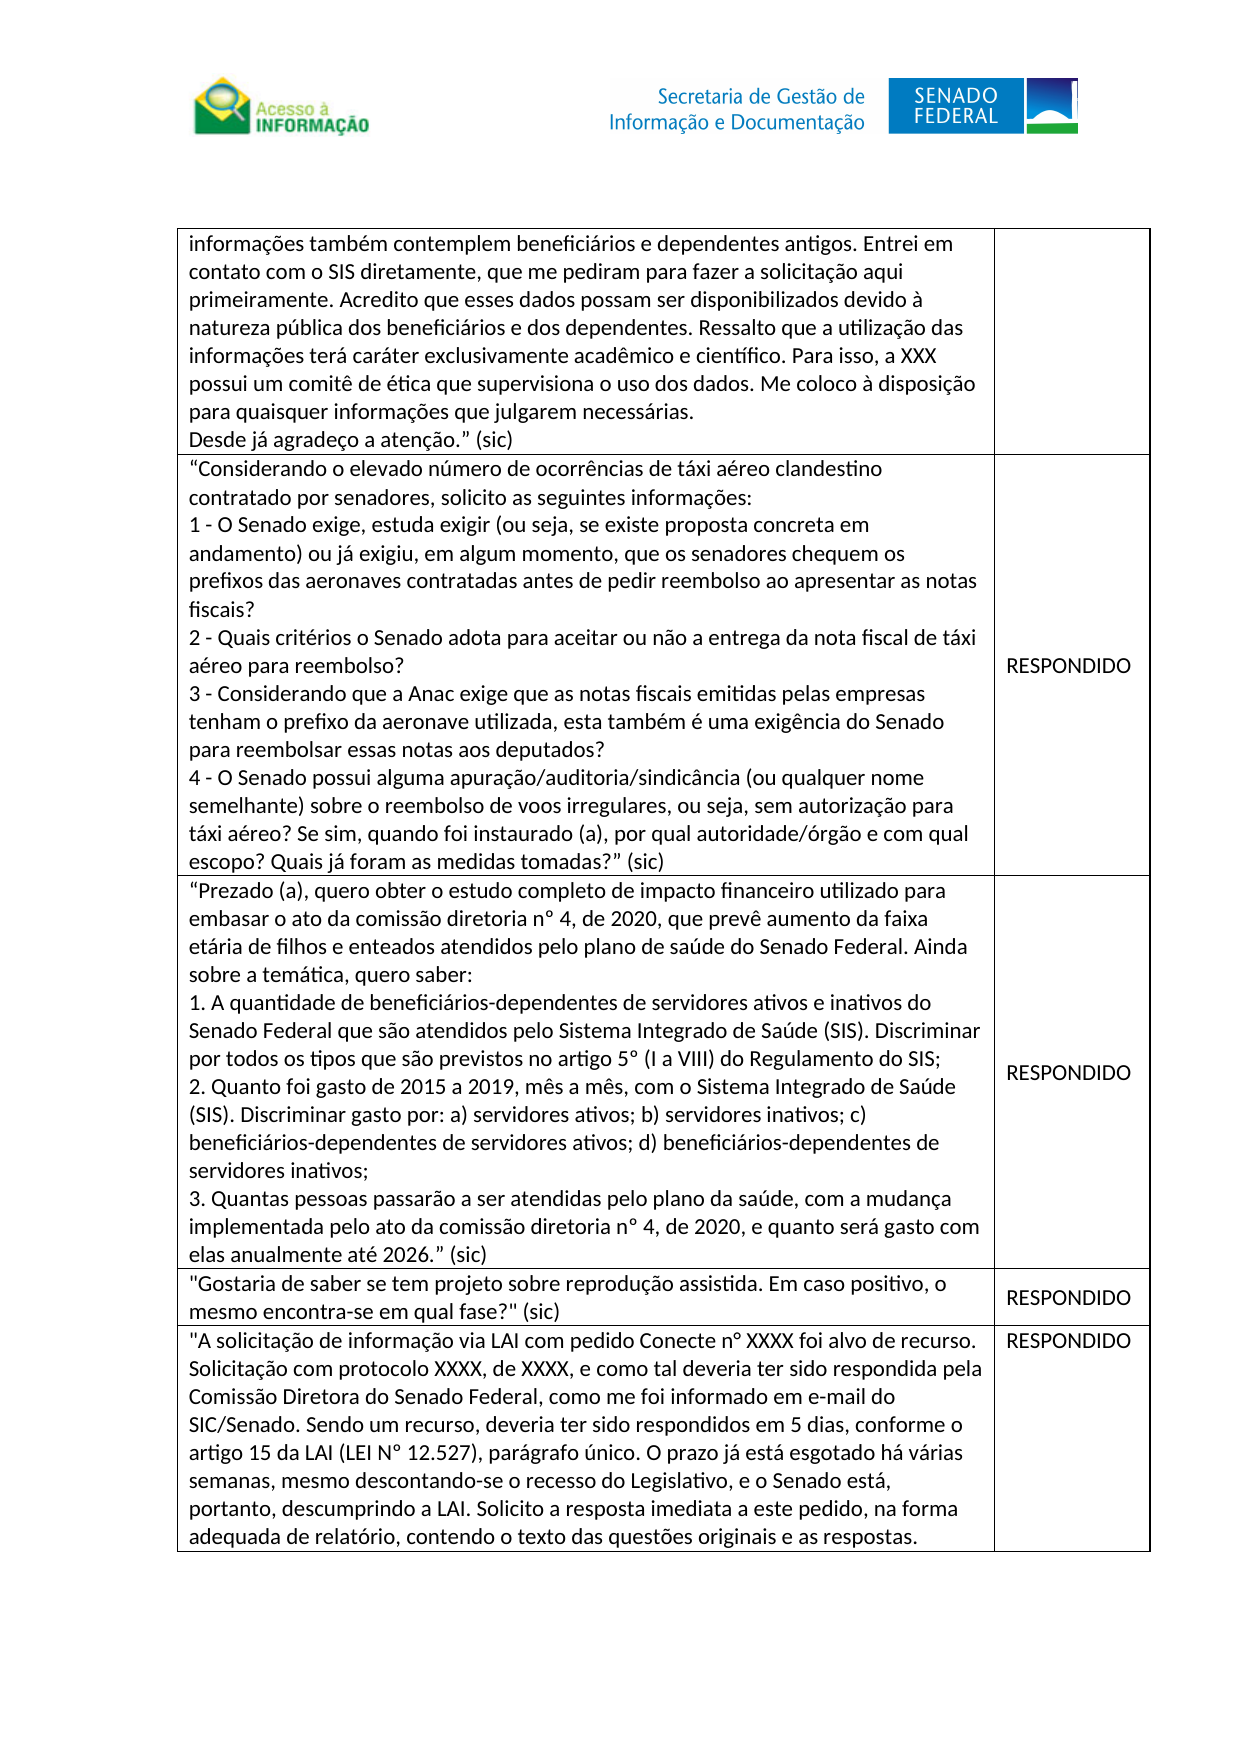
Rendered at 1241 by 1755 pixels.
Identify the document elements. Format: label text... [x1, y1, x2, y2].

table_cell [995, 229, 1149, 453]
table_cell RESPONDIDO [995, 455, 1149, 875]
table_cell “Considerando o elevado número de ocorrências de táxi aéreo clandestino contratado por senadores, solicito as seguintes informações: 1 - O Senado exige, estuda exigir (ou seja, se existe proposta concreta em andamento) ou já exigiu, em algum momento, que os senadores chequem os prefixos das aeronaves contratadas antes de pedir reembolso ao apresentar as notas fiscais? 2 - Quais critérios o Senado adota para aceitar ou não a entrega da nota fiscal de táxi aéreo para reembolso? 3 - Considerando que a Anac exige que as notas fiscais emitidas pelas empresas tenham o prefixo da aeronave utilizada, esta também é uma exigência do Senado para reembolsar essas notas aos deputados? 4 - O Senado possui alguma apuração/auditoria/sindicância (ou qualquer nome semelhante) sobre o reembolso de voos irregulares, ou seja, sem autorização para táxi aéreo? Se sim, quando foi instaurado (a), por qual autoridade/órgão e com qual escopo? Quais já foram as medidas tomadas?” (sic) [178, 455, 994, 875]
table_cell informações também contemplem beneficiários e dependentes antigos. Entrei em contato com o SIS diretamente, que me pediram para fazer a solicitação aqui primeiramente. Acredito que esses dados possam ser disponibilizados devido à natureza pública dos beneficiários e dos dependentes. Ressalto que a utilização das informações terá caráter exclusivamente acadêmico e científico. Para isso, a XXX possui um comitê de ética que supervisiona o uso dos dados. Me coloco à disposição para quaisquer informações que julgarem necessárias. Desde já agradeço a atenção.” (sic) [178, 229, 994, 453]
table_cell RESPONDIDO [995, 1269, 1149, 1325]
table_cell "A solicitação de informação via LAI com pedido Conecte n° XXXX foi alvo de recurso. Solicitação com protocolo XXXX, de XXXX, e como tal deveria ter sido respondida pela Comissão Diretora do Senado Federal, como me foi informado em e-mail do SIC/Senado. Sendo um recurso, deveria ter sido respondidos em 5 dias, conforme o artigo 15 da LAI (LEI Nº 12.527), parágrafo único. O prazo já está esgotado há várias semanas, mesmo descontando-se o recesso do Legislativo, e o Senado está, portanto, descumprindo a LAI. Solicito a resposta imediata a este pedido, na forma adequada de relatório, contendo o texto das questões originais e as respostas. [178, 1326, 994, 1551]
table_cell RESPONDIDO [995, 1326, 1149, 1551]
table_cell "Gostaria de saber se tem projeto sobre reprodução assistida. Em caso positivo, o mesmo encontra-se em qual fase?" (sic) [178, 1269, 994, 1325]
table_cell RESPONDIDO [995, 876, 1149, 1268]
table_cell “Prezado (a), quero obter o estudo completo de impacto financeiro utilizado para embasar o ato da comissão diretoria nº 4, de 2020, que prevê aumento da faixa etária de filhos e enteados atendidos pelo plano de saúde do Senado Federal. Ainda sobre a temática, quero saber: 1. A quantidade de beneficiários-dependentes de servidores ativos e inativos do Senado Federal que são atendidos pelo Sistema Integrado de Saúde (SIS). Discriminar por todos os tipos que são previstos no artigo 5º (I a VIII) do Regulamento do SIS; 2. Quanto foi gasto de 2015 a 2019, mês a mês, com o Sistema Integrado de Saúde (SIS). Discriminar gasto por: a) servidores ativos; b) servidores inativos; c) beneficiários-dependentes de servidores ativos; d) beneficiários-dependentes de servidores inativos; 3. Quantas pessoas passarão a ser atendidas pelo plano da saúde, com a mudança implementada pelo ato da comissão diretoria nº 4, de 2020, e quanto será gasto com elas anualmente até 2026.” (sic) [178, 876, 994, 1268]
